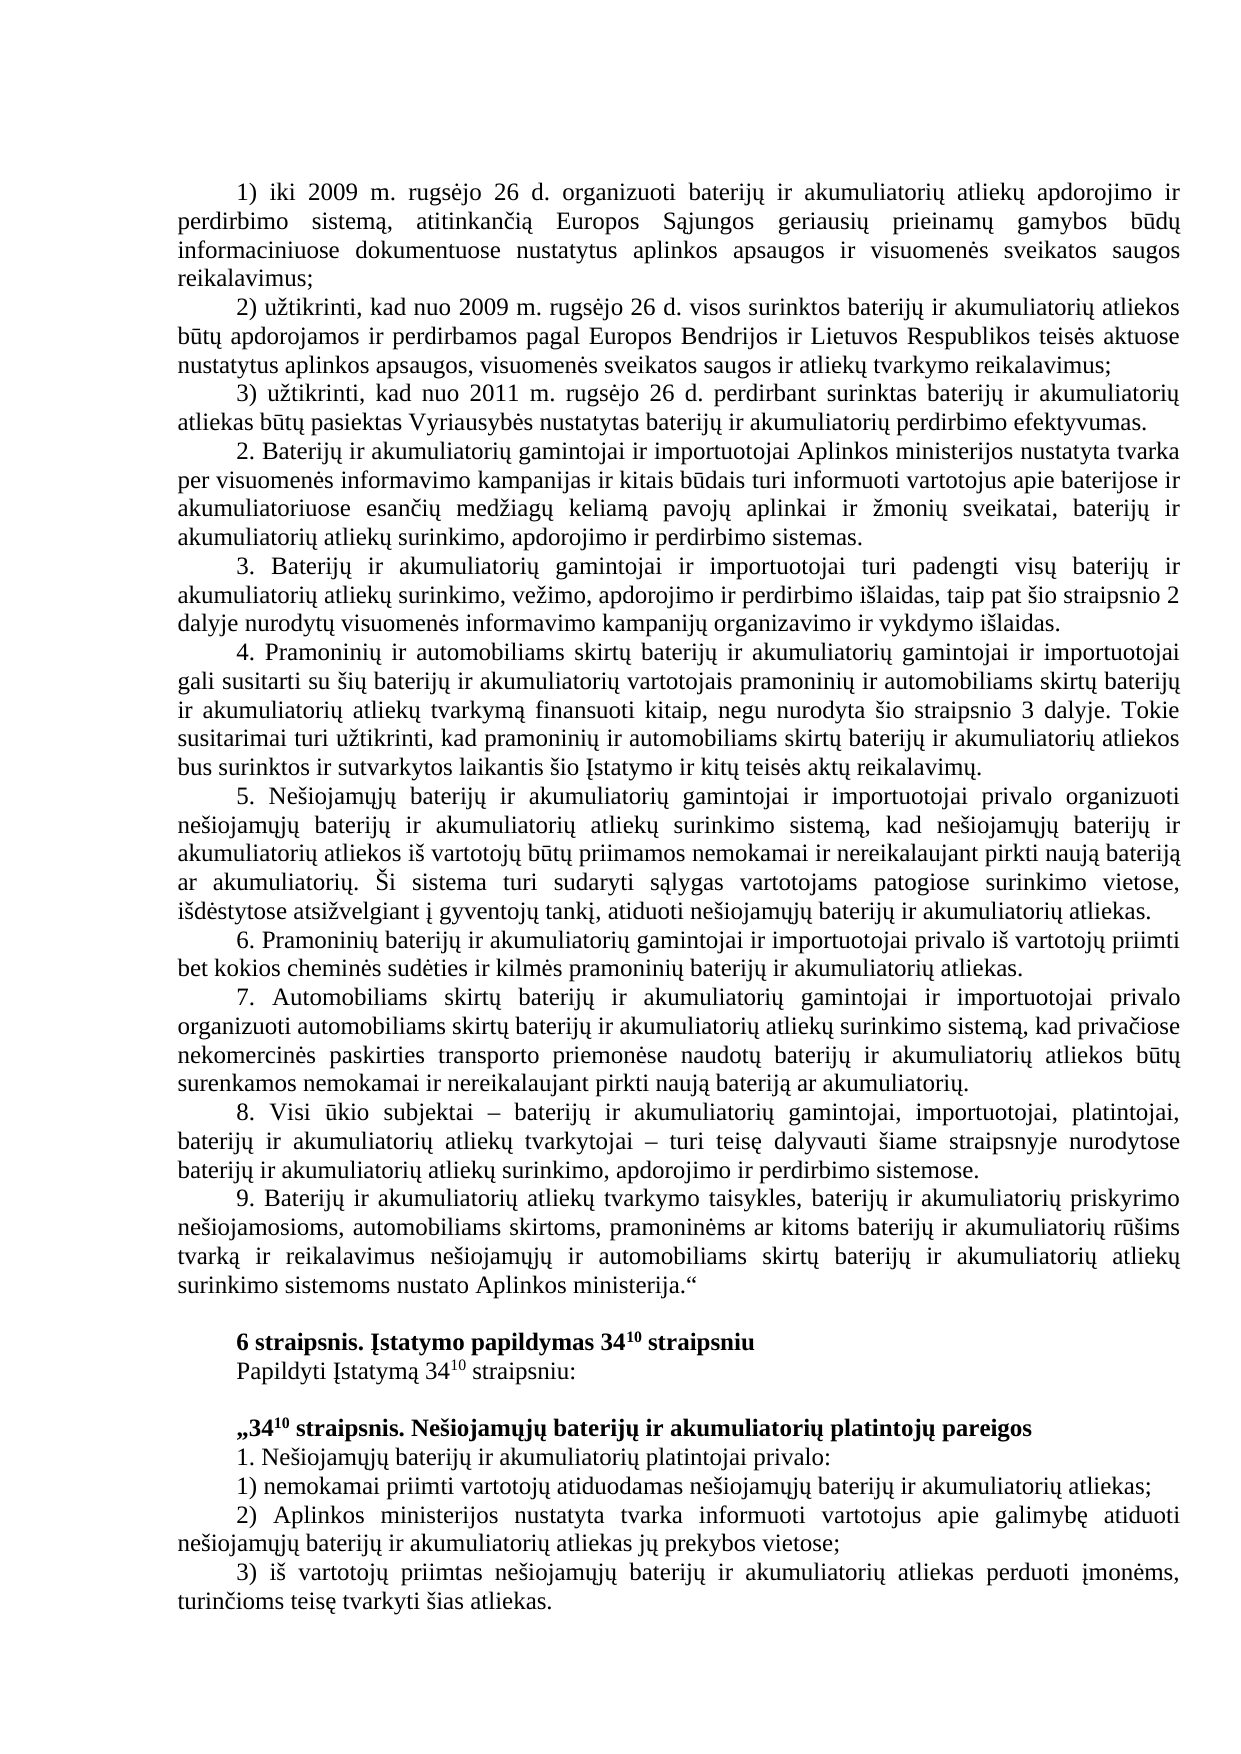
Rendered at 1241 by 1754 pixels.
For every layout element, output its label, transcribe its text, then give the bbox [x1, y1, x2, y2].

text 2) Aplinkos ministerijos nustatyta tvarka informuoti vartotojus apie galimybę atiduoti nešiojamųjų baterijų ir akumuliatorių atliekas jų prekybos vietose; [177, 1500, 1181, 1557]
text 8. Visi ūkio subjektai – baterijų ir akumuliatorių gamintojai, importuotojai, platintojai, baterijų ir akumuliatorių atliekų tvarkytojai – turi teisę dalyvauti šiame straipsnyje nurodytose baterijų ir akumuliatorių atliekų surinkimo, apdorojimo ir perdirbimo sistemose. [177, 1097, 1181, 1183]
text 1. Nešiojamųjų baterijų ir akumuliatorių platintojai privalo: [177, 1442, 1181, 1471]
text 2) užtikrinti, kad nuo 2009 m. rugsėjo 26 d. visos surinktos baterijų ir akumuliatorių atliekos būtų apdorojamos ir perdirbamos pagal Europos Bendrijos ir Lietuvos Respublikos teisės aktuose nustatytus aplinkos apsaugos, visuomenės sveikatos saugos ir atliekų tvarkymo reikalavimus; [177, 292, 1181, 378]
text 5. Nešiojamųjų baterijų ir akumuliatorių gamintojai ir importuotojai privalo organizuoti nešiojamųjų baterijų ir akumuliatorių atliekų surinkimo sistemą, kad nešiojamųjų baterijų ir akumuliatorių atliekos iš vartotojų būtų priimamos nemokamai ir nereikalaujant pirkti naują bateriją ar akumuliatorių. Ši sistema turi sudaryti sąlygas vartotojams patogiose surinkimo vietose, išdėstytose atsižvelgiant į gyventojų tankį, atiduoti nešiojamųjų baterijų ir akumuliatorių atliekas. [177, 781, 1181, 925]
text 2. Baterijų ir akumuliatorių gamintojai ir importuotojai Aplinkos ministerijos nustatyta tvarka per visuomenės informavimo kampanijas ir kitais būdais turi informuoti vartotojus apie baterijose ir akumuliatoriuose esančių medžiagų keliamą pavojų aplinkai ir žmonių sveikatai, baterijų ir akumuliatorių atliekų surinkimo, apdorojimo ir perdirbimo sistemas. [177, 436, 1181, 551]
text 7. Automobiliams skirtų baterijų ir akumuliatorių gamintojai ir importuotojai privalo organizuoti automobiliams skirtų baterijų ir akumuliatorių atliekų surinkimo sistemą, kad privačiose nekomercinės paskirties transporto priemonėse naudotų baterijų ir akumuliatorių atliekos būtų surenkamos nemokamai ir nereikalaujant pirkti naują bateriją ar akumuliatorių. [177, 982, 1181, 1097]
text 9. Baterijų ir akumuliatorių atliekų tvarkymo taisykles, baterijų ir akumuliatorių priskyrimo nešiojamosioms, automobiliams skirtoms, pramoninėms ar kitoms baterijų ir akumuliatorių rūšims tvarką ir reikalavimus nešiojamųjų ir automobiliams skirtų baterijų ir akumuliatorių atliekų surinkimo sistemoms nustato Aplinkos ministerija.“ [177, 1183, 1181, 1298]
text 3) užtikrinti, kad nuo 2011 m. rugsėjo 26 d. perdirbant surinktas baterijų ir akumuliatorių atliekas būtų pasiektas Vyriausybės nustatytas baterijų ir akumuliatorių perdirbimo efektyvumas. [177, 378, 1181, 436]
text „3410 straipsnis. Nešiojamųjų baterijų ir akumuliatorių platintojų pareigos [177, 1413, 1181, 1442]
text 1) nemokamai priimti vartotojų atiduodamas nešiojamųjų baterijų ir akumuliatorių atliekas; [177, 1471, 1181, 1500]
text 4. Pramoninių ir automobiliams skirtų baterijų ir akumuliatorių gamintojai ir importuotojai gali susitarti su šių baterijų ir akumuliatorių vartotojais pramoninių ir automobiliams skirtų baterijų ir akumuliatorių atliekų tvarkymą finansuoti kitaip, negu nurodyta šio straipsnio 3 dalyje. Tokie susitarimai turi užtikrinti, kad pramoninių ir automobiliams skirtų baterijų ir akumuliatorių atliekos bus surinktos ir sutvarkytos laikantis šio Įstatymo ir kitų teisės aktų reikalavimų. [177, 637, 1181, 781]
text 6 straipsnis. Įstatymo papildymas 3410 straipsniu [177, 1327, 1181, 1356]
text 1) iki 2009 m. rugsėjo 26 d. organizuoti baterijų ir akumuliatorių atliekų apdorojimo ir perdirbimo sistemą, atitinkančią Europos Sąjungos geriausių prieinamų gamybos būdų informaciniuose dokumentuose nustatytus aplinkos apsaugos ir visuomenės sveikatos saugos reikalavimus; [177, 177, 1181, 292]
text 3. Baterijų ir akumuliatorių gamintojai ir importuotojai turi padengti visų baterijų ir akumuliatorių atliekų surinkimo, vežimo, apdorojimo ir perdirbimo išlaidas, taip pat šio straipsnio 2 dalyje nurodytų visuomenės informavimo kampanijų organizavimo ir vykdymo išlaidas. [177, 551, 1181, 637]
text 6. Pramoninių baterijų ir akumuliatorių gamintojai ir importuotojai privalo iš vartotojų priimti bet kokios cheminės sudėties ir kilmės pramoninių baterijų ir akumuliatorių atliekas. [177, 925, 1181, 982]
text Papildyti Įstatymą 3410 straipsniu: [177, 1356, 1181, 1385]
text 3) iš vartotojų priimtas nešiojamųjų baterijų ir akumuliatorių atliekas perduoti įmonėms, turinčioms teisę tvarkyti šias atliekas. [177, 1557, 1181, 1615]
